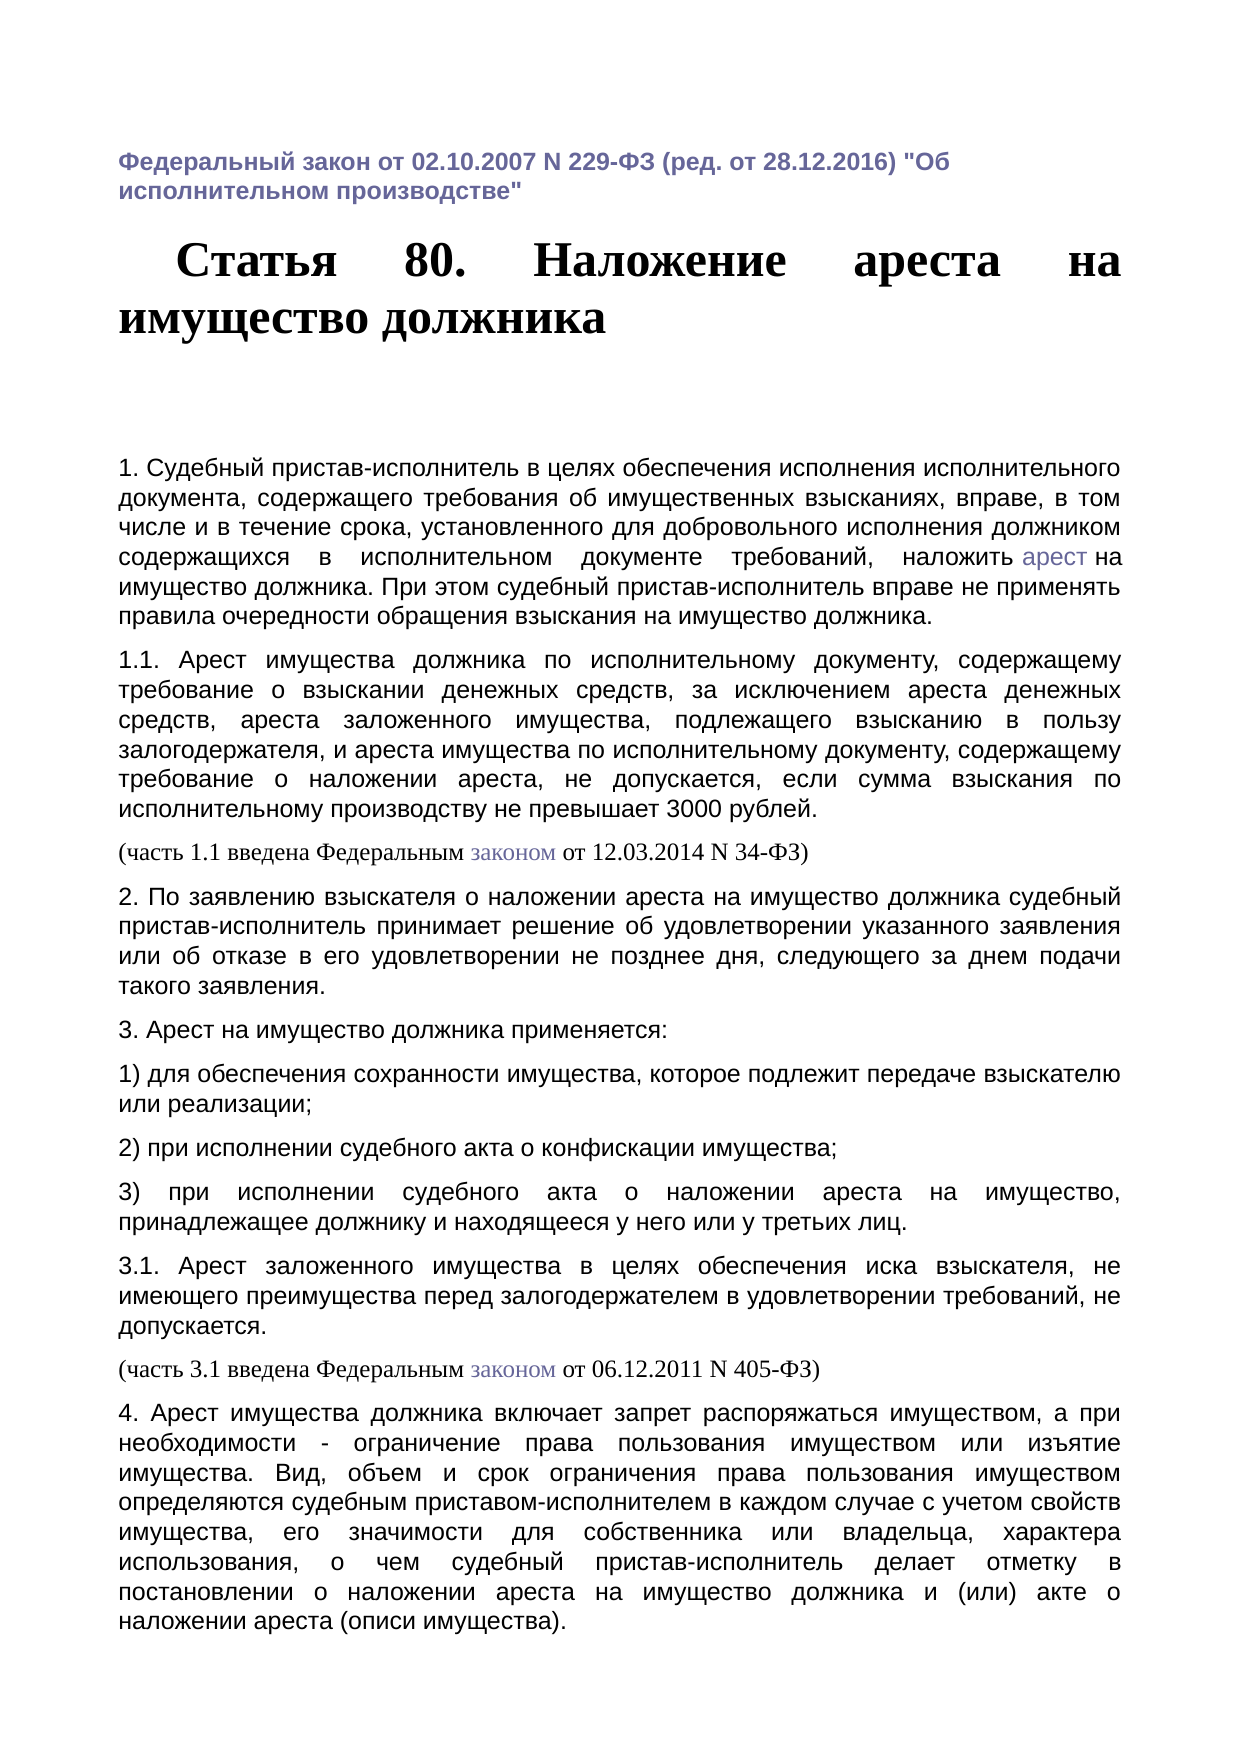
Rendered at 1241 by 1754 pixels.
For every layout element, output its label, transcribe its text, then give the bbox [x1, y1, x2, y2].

text Федеральный закон от 02.10.2007 N 229-ФЗ (ред. от 28.12.2016) "Об исполнительном производстве" [118, 118, 1122, 204]
text 1. Судебный пристав-исполнитель в целях обеспечения исполнения исполнительного документа, содержащего требования об имущественных взысканиях, вправе, в том числе и в течение срока, установленного для добровольного исполнения должником содержащихся в исполнительном документе требований, наложить арест на имущество должника. При этом судебный пристав-исполнитель вправе не применять правила очередности обращения взыскания на имущество должника. [118, 452, 1122, 630]
text 2. По заявлению взыскателя о наложении ареста на имущество должника судебный пристав-исполнитель принимает решение об удовлетворении указанного заявления или об отказе в его удовлетворении не позднее дня, следующего за днем подачи такого заявления. [118, 881, 1122, 999]
text 3. Арест на имущество должника применяется: [118, 1014, 1122, 1044]
text 4. Арест имущества должника включает запрет распоряжаться имуществом, а при необходимости - ограничение права пользования имуществом или изъятие имущества. Вид, объем и срок ограничения права пользования имуществом определяются судебным приставом-исполнителем в каждом случае с учетом свойств имущества, его значимости для собственника или владельца, характера использования, о чем судебный пристав-исполнитель делает отметку в постановлении о наложении ареста на имущество должника и (или) акте о наложении ареста (описи имущества). [118, 1397, 1122, 1635]
text (часть 3.1 введена Федеральным законом от 06.12.2011 N 405-ФЗ) [118, 1354, 1122, 1383]
text (часть 1.1 введена Федеральным законом от 12.03.2014 N 34-ФЗ) [118, 837, 1122, 866]
text 3.1. Арест заложенного имущества в целях обеспечения иска взыскателя, не имеющего преимущества перед залогодержателем в удовлетворении требований, не допускается. [118, 1250, 1122, 1339]
text 1.1. Арест имущества должника по исполнительному документу, содержащему требование о взыскании денежных средств, за исключением ареста денежных средств, ареста заложенного имущества, подлежащего взысканию в пользу залогодержателя, и ареста имущества по исполнительному документу, содержащему требование о наложении ареста, не допускается, если сумма взыскания по исполнительному производству не превышает 3000 рублей. [118, 644, 1122, 823]
subtitle Статья 80. Наложение ареста на имущество должника [118, 229, 1122, 344]
text 1) для обеспечения сохранности имущества, которое подлежит передаче взыскателю или реализации; [118, 1058, 1122, 1118]
text 3) при исполнении судебного акта о наложении ареста на имущество, принадлежащее должнику и находящееся у него или у третьих лиц. [118, 1176, 1122, 1236]
text 2) при исполнении судебного акта о конфискации имущества; [118, 1132, 1122, 1162]
